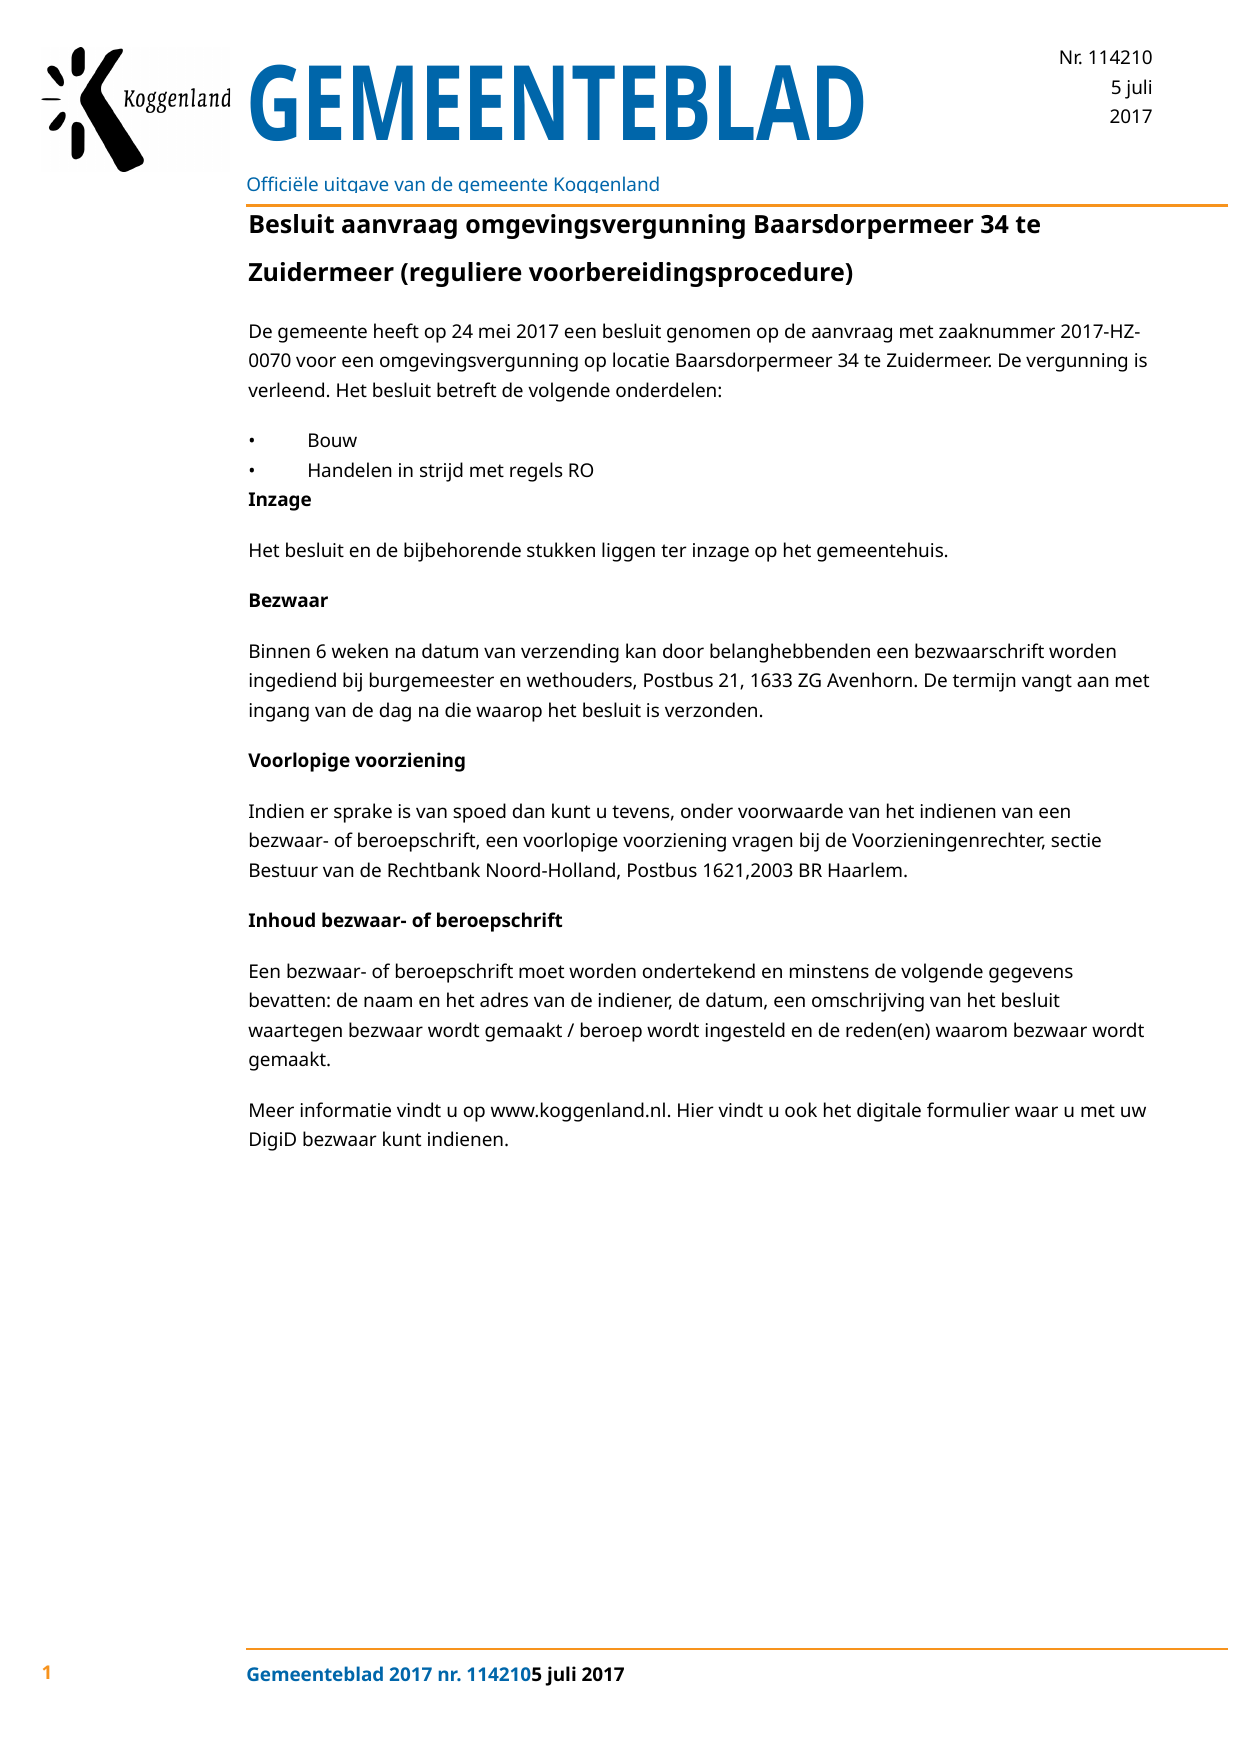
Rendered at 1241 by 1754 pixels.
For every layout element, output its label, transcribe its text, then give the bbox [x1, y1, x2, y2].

text De gemeente heeft op 24 mei 2017 een besluit genomen op de aanvraag met zaaknummer 2017-HZ-0070 voor een omgevingsvergunning op locatie Baarsdorpermeer 34 te Zuidermeer. De vergunning is verleend. Het besluit betreft de volgende onderdelen: [248, 318, 1152, 403]
text Besluit aanvraag omgevingsvergunning Baarsdorpermeer 34 te Zuidermeer (reguliere voorbereidingsprocedure) [248, 207, 1152, 288]
text Het besluit en de bijbehorende stukken liggen ter inzage op het gemeentehuis. [248, 537, 1152, 563]
text Inhoud bezwaar- of beroepschrift [248, 907, 1152, 933]
text Inzage [248, 487, 1152, 512]
text Indien er sprake is van spoed dan kunt u tevens, onder voorwaarde van het indienen van een bezwaar- of beroepschrift, een voorlopige voorziening vragen bij de Voorzieningenrechter, sectie Bestuur van de Rechtbank Noord-Holland, Postbus 1621,2003 BR Haarlem. [248, 798, 1152, 883]
list Bouw [248, 427, 1152, 453]
text Binnen 6 weken na datum van verzending kan door belanghebbenden een bezwaarschrift worden ingediend bij burgemeester en wethouders, Postbus 21, 1633 ZG Avenhorn. De termijn vangt aan met ingang van de dag na die waarop het besluit is verzonden. [248, 638, 1152, 723]
list Handelen in strijd met regels RO [248, 457, 1152, 483]
text Bezwaar [248, 587, 1152, 613]
picture [41, 47, 231, 172]
text Een bezwaar- of beroepschrift moet worden ondertekend en minstens de volgende gegevens bevatten: de naam en het adres van de indiener, de datum, een omschrijving van het besluit waartegen bezwaar wordt gemaakt / beroep wordt ingesteld en de reden(en) waarom bezwaar wordt gemaakt. [248, 958, 1152, 1072]
text Meer informatie vindt u op www.koggenland.nl. Hier vindt u ook het digitale formulier waar u met uw DigiD bezwaar kunt indienen. [248, 1097, 1152, 1152]
text Voorlopige voorziening [248, 747, 1152, 773]
